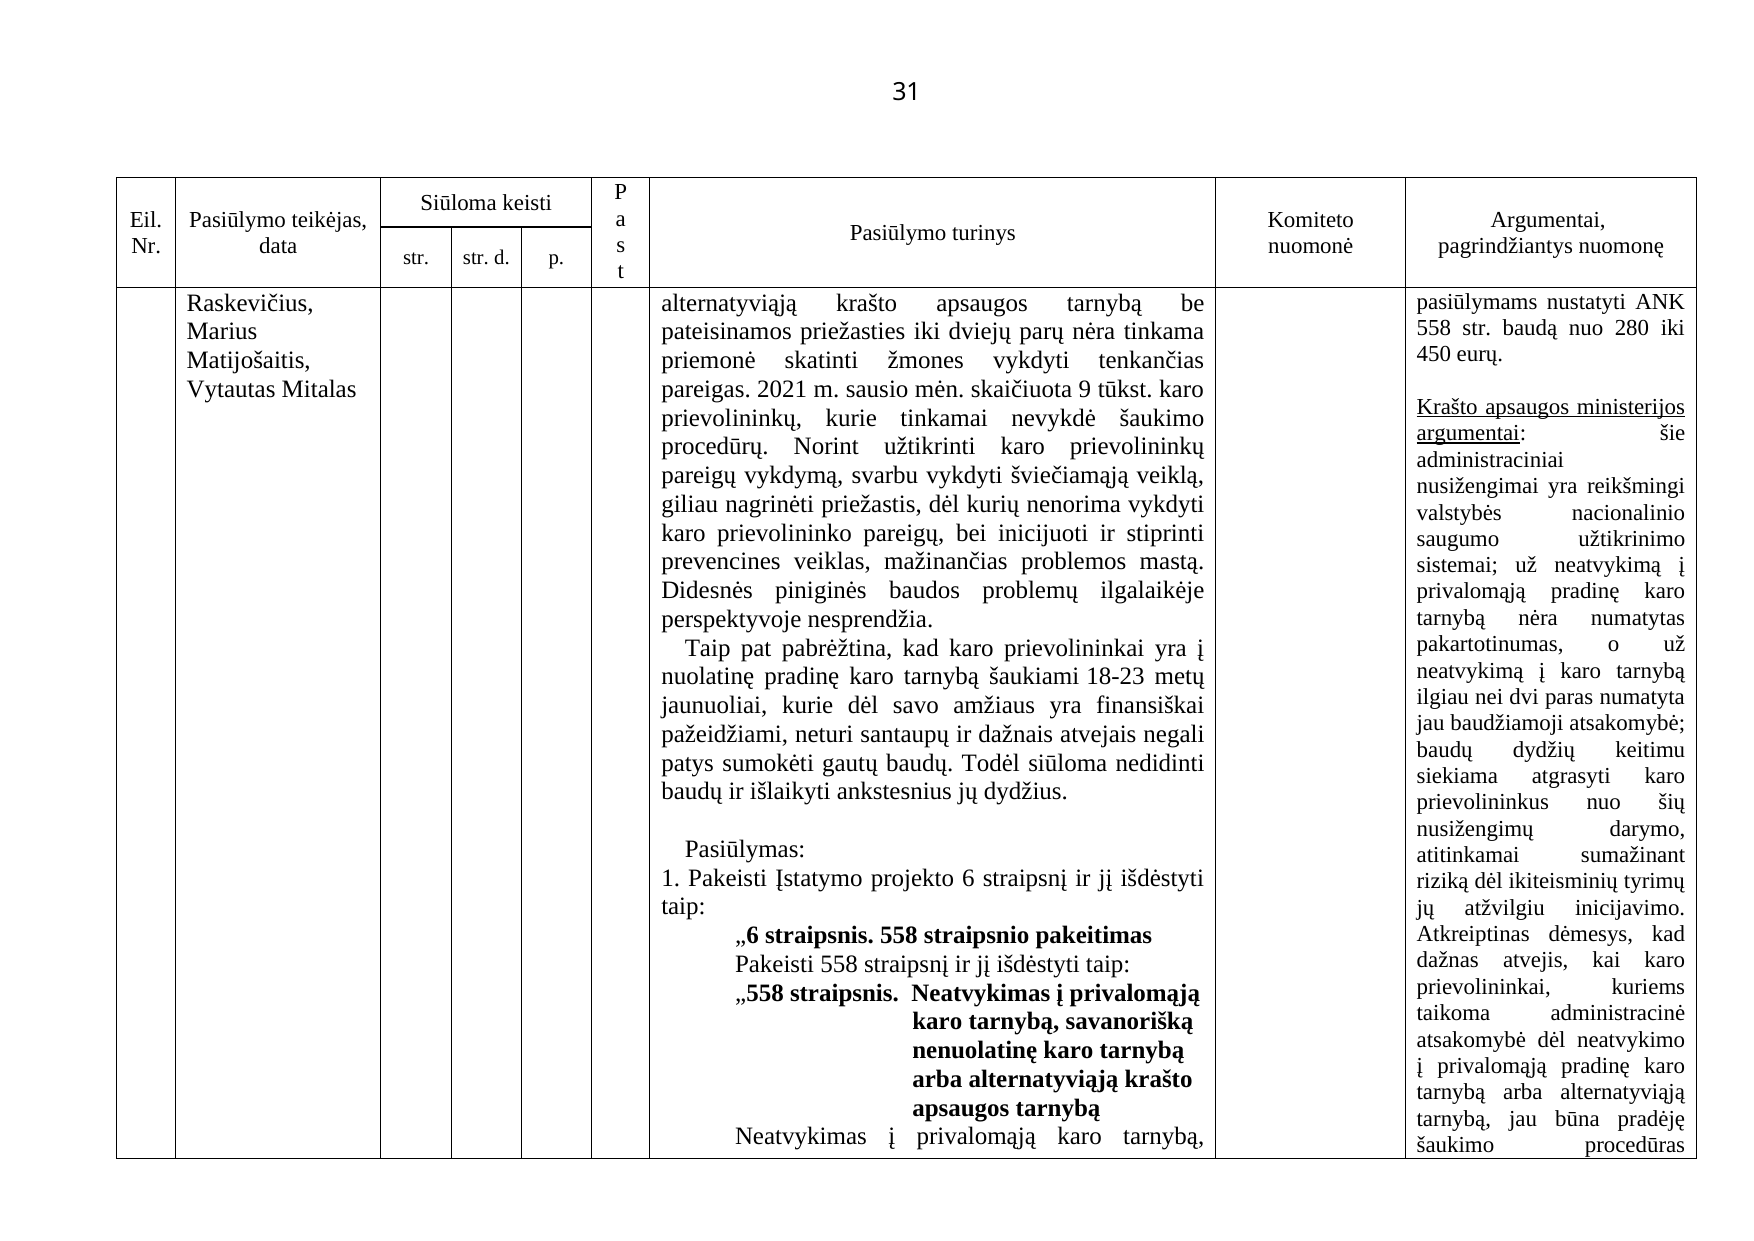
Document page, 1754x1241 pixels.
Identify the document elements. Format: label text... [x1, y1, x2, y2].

table_header Argumentai, pagrindžiantys nuomonę [1406, 178, 1696, 287]
table_header Pasiūlymo turinys [650, 178, 1215, 287]
table_cell [522, 288, 591, 1157]
table_cell [452, 288, 521, 1157]
table_cell [1216, 288, 1405, 1157]
table_header Pastabos [592, 178, 649, 287]
table_cell p. [522, 228, 591, 287]
table_cell Raskevičius, Marius Matijošaitis, Vytautas Mitalas [176, 288, 380, 1157]
table_cell str. [381, 228, 451, 287]
table_header Komiteto nuomonė [1216, 178, 1405, 287]
table_cell [117, 288, 175, 1157]
table_cell str. d. [452, 228, 521, 287]
table_header Siūloma keisti [381, 178, 591, 226]
table_cell [381, 288, 451, 1157]
table_cell [592, 288, 649, 1157]
table_header Pasiūlymo teikėjas, data [176, 178, 380, 287]
table_cell alternatyviąją krašto apsaugos tarnybą be pateisinamos priežasties iki dviejų parų nėra tinkama priemonė skatinti žmones vykdyti tenkančias pareigas. 2021 m. sausio mėn. skaičiuota 9 tūkst. karo prievolininkų, kurie tinkamai nevykdė šaukimo procedūrų. Norint užtikrinti karo prievolininkų pareigų vykdymą, svarbu vykdyti šviečiamąją veiklą, giliau nagrinėti priežastis, dėl kurių nenorima vykdyti karo prievolininko pareigų, bei inicijuoti ir stiprinti prevencines veiklas, mažinančias problemos mastą. Didesnės piniginės baudos problemų ilgalaikėje perspektyvoje nesprendžia. Taip pat pabrėžtina, kad karo prievolininkai yra į nuolatinę pradinę karo tarnybą šaukiami 18-23 metų jaunuoliai, kurie dėl savo amžiaus yra finansiškai pažeidžiami, neturi santaupų ir dažnais atvejais negali patys sumokėti gautų baudų. Todėl siūloma nedidinti baudų ir išlaikyti ankstesnius jų dydžius. Pasiūlymas: 1. Pakeisti Įstatymo projekto 6 straipsnį ir jį išdėstyti taip: „6 straipsnis. 558 straipsnio pakeitimas Pakeisti 558 straipsnį ir jį išdėstyti taip: „558 straipsnis. Neatvykimas į privalomąją karo tarnybą, savanorišką nenuolatinę karo tarnybą arba alternatyviąją krašto apsaugos tarnybą Neatvykimas į privalomąją karo tarnybą, [650, 288, 1215, 1157]
table_header Eil. Nr. [117, 178, 175, 287]
table_cell pasiūlymams nustatyti ANK 558 str. baudą nuo 280 iki 450 eurų. Krašto apsaugos ministerijos argumentai: šie administraciniai nusižengimai yra reikšmingi valstybės nacionalinio saugumo užtikrinimo sistemai; už neatvykimą į privalomąją pradinę karo tarnybą nėra numatytas pakartotinumas, o už neatvykimą į karo tarnybą ilgiau nei dvi paras numatyta jau baudžiamoji atsakomybė; baudų dydžių keitimu siekiama atgrasyti karo prievolininkus nuo šių nusižengimų darymo, atitinkamai sumažinant riziką dėl ikiteisminių tyrimų jų atžvilgiu inicijavimo. Atkreiptinas dėmesys, kad dažnas atvejis, kai karo prievolininkai, kuriems taikoma administracinė atsakomybė dėl neatvykimo į privalomąją pradinę karo tarnybą arba alternatyviąją tarnybą, jau būna pradėję šaukimo procedūras [1406, 288, 1696, 1157]
